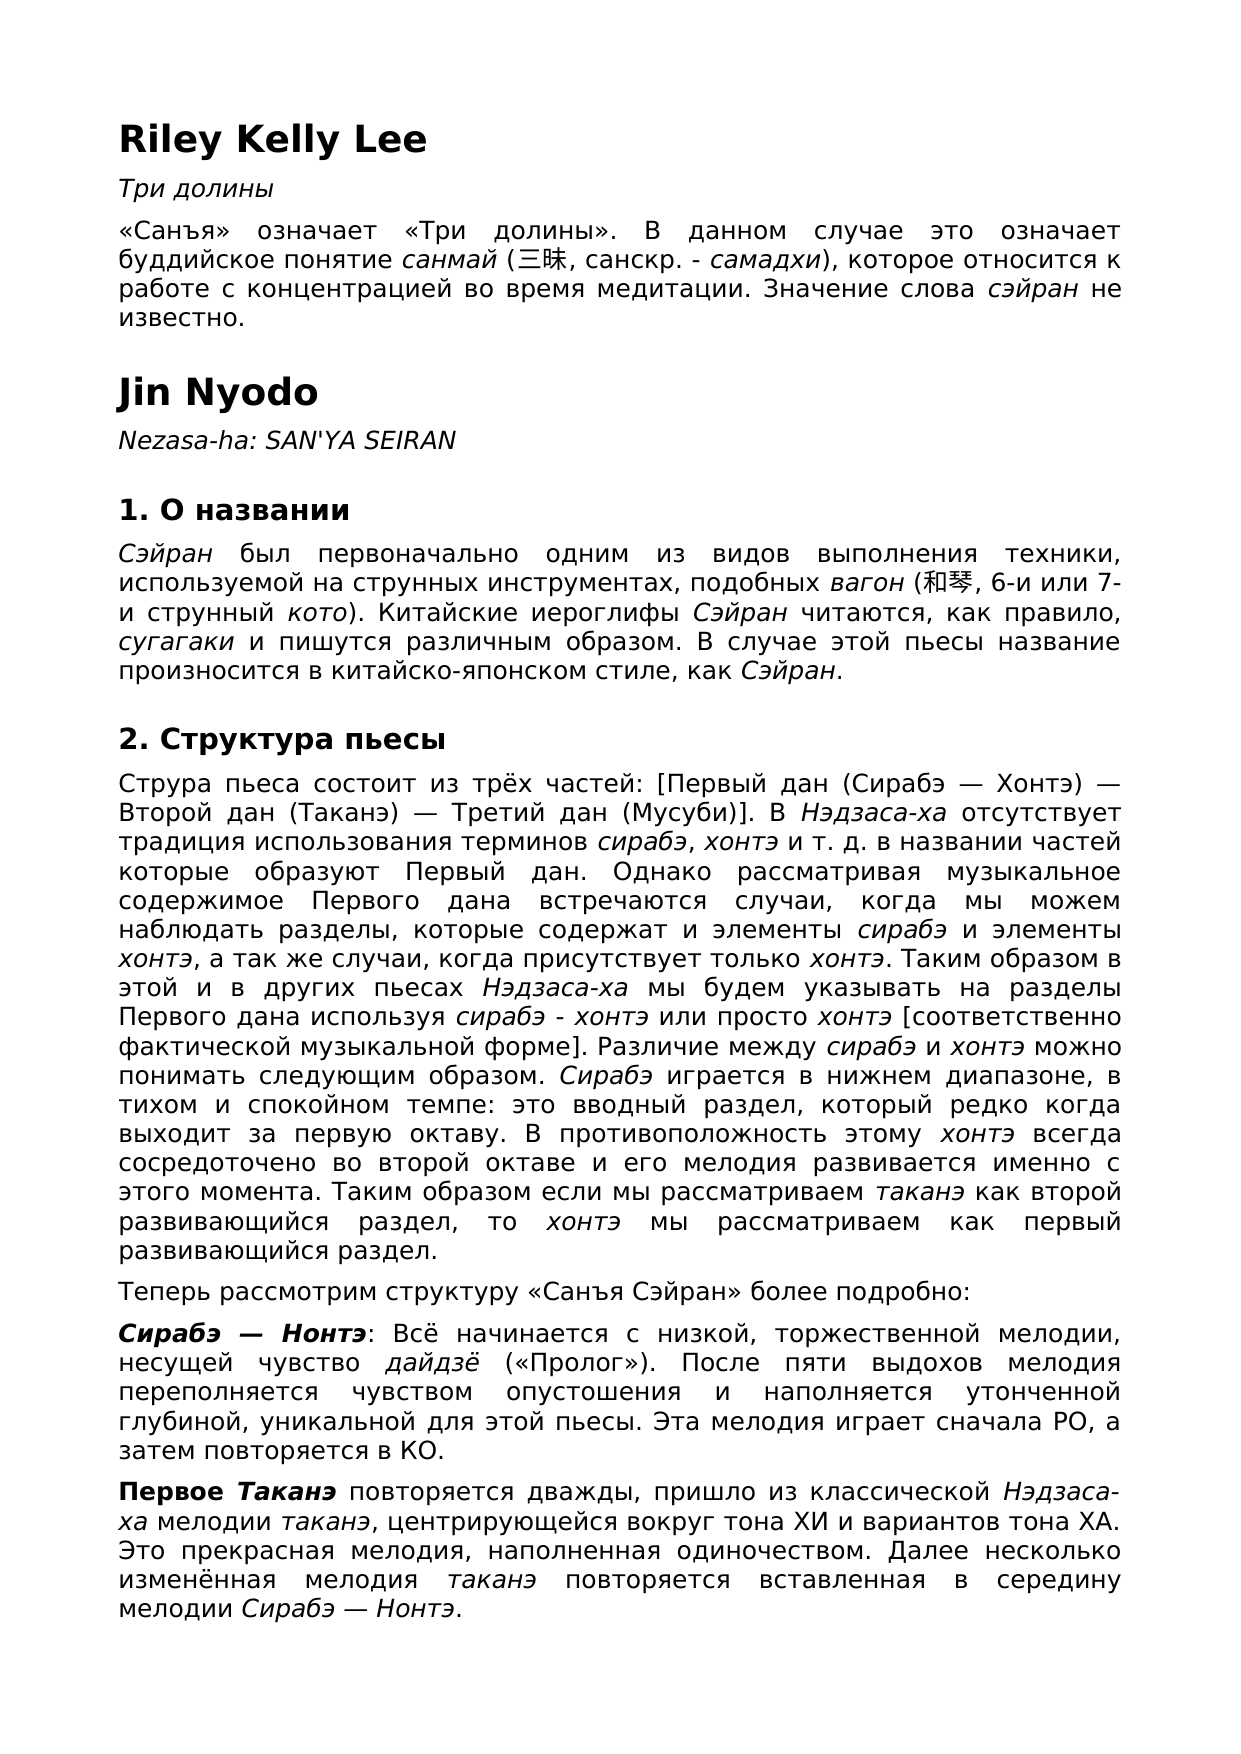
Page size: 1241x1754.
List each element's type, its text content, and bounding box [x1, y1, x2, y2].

text «Санъя» означает «Три долины». В данном случае это означает буддийское понятие санмай (三昧, санскр. - самадхи), которое относится к работе с концентрацией во время медитации. Значение слова сэйран не известно. [118, 216, 1122, 333]
subtitle Jin Nyodo [118, 370, 1122, 414]
text Сирабэ — Нонтэ: Всё начинается с низкой, торжественной мелодии, несущей чувство дайдзё («Пролог»). После пяти выдохов мелодия переполняется чувством опустошения и наполняется утонченной глубиной, уникальной для этой пьесы. Эта мелодия играет сначала РО, а затем повторяется в КО. [118, 1319, 1122, 1465]
text Теперь рассмотрим структуру «Санъя Сэйран» более подробно: [118, 1277, 1122, 1307]
subtitle 1. О названии [118, 493, 1122, 527]
subtitle 2. Структура пьесы [118, 723, 1122, 757]
text Сэйран был первоначально одним из видов выполнения техники, используемой на струнных инструментах, подобных вагон (和琴, 6-и или 7-и струнный кото). Китайские иероглифы Сэйран читаются, как правило, сугагаки и пишутся различным образом. В случае этой пьесы название произносится в китайско-японском стиле, как Сэйран. [118, 539, 1122, 685]
text Nezasa-ha: SAN'YA SEIRAN [118, 426, 1122, 455]
text Первое Таканэ повторяется дважды, пришло из классической Нэдзаса-ха мелодии таканэ, центрирующейся вокруг тона ХИ и вариантов тона ХА. Это прекрасная мелодия, наполненная одиночеством. Далее несколько изменённая мелодия таканэ повторяется вставленная в середину мелодии Сирабэ — Нонтэ. [118, 1477, 1122, 1623]
text Три долины [118, 174, 1122, 203]
subtitle Riley Kelly Lee [118, 118, 1122, 162]
text Струра пьеса состоит из трёх частей: [Первый дан (Сирабэ — Хонтэ) — Второй дан (Таканэ) — Третий дан (Мусуби)]. В Нэдзаса-ха отсутствует традиция использования терминов сирабэ, хонтэ и т. д. в названии частей которые образуют Первый дан. Однако рассматривая музыкальное содержимое Первого дана встречаются случаи, когда мы можем наблюдать разделы, которые содержат и элементы сирабэ и элементы хонтэ, а так же случаи, когда присутствует только хонтэ. Таким образом в этой и в других пьесах Нэдзаса-ха мы будем указывать на разделы Первого дана используя сирабэ - хонтэ или просто хонтэ [соответственно фактической музыкальной форме]. Различие между сирабэ и хонтэ можно понимать следующим образом. Сирабэ играется в нижнем диапазоне, в тихом и спокойном темпе: это вводный раздел, который редко когда выходит за первую октаву. В противоположность этому хонтэ всегда сосредоточено во второй октаве и его мелодия развивается именно с этого момента. Таким образом если мы рассматриваем таканэ как второй развивающийся раздел, то хонтэ мы рассматриваем как первый развивающийся раздел. [118, 769, 1122, 1265]
